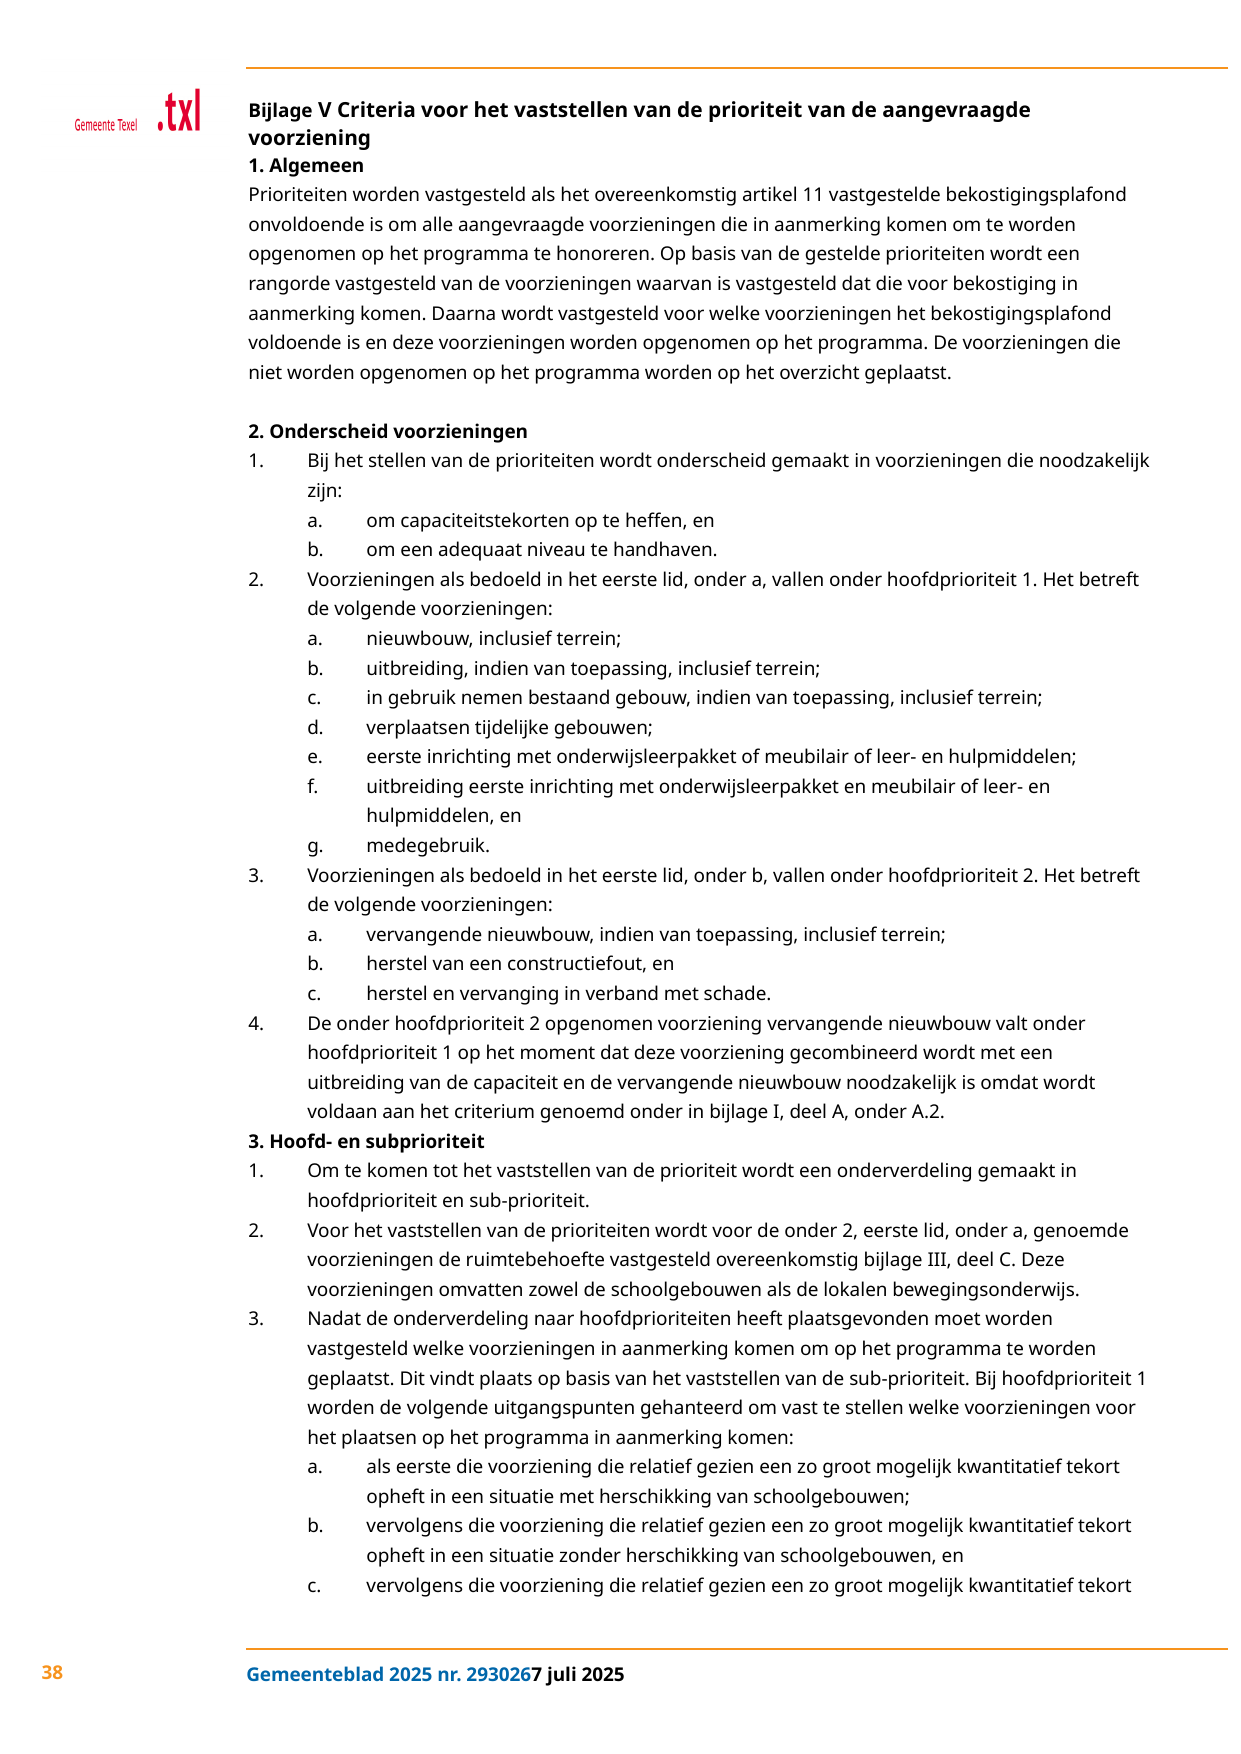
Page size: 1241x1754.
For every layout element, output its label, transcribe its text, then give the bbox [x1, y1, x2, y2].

list nieuwbouw, inclusief terrein; [307, 625, 1152, 651]
list Nadat de onderverdeling naar hoofdprioriteiten heeft plaatsgevonden moet worden vastgesteld welke voorzieningen in aanmerking komen om op het programma te worden geplaatst. Dit vindt plaats op basis van het vaststellen van de sub-prioriteit. Bij hoofdprioriteit 1 worden de volgende uitgangspunten gehanteerd om vast te stellen welke voorzieningen voor het plaatsen op het programma in aanmerking komen: [248, 1306, 1152, 1449]
list uitbreiding eerste inrichting met onderwijsleerpakket en meubilair of leer- en hulpmiddelen, en [307, 773, 1152, 828]
list als eerste die voorziening die relatief gezien een zo groot mogelijk kwantitatief tekort opheft in een situatie met herschikking van schoolgebouwen; [307, 1453, 1152, 1509]
list herstel van een constructiefout, en [307, 951, 1152, 976]
list verplaatsen tijdelijke gebouwen; [307, 714, 1152, 739]
list herstel en vervanging in verband met schade. [307, 980, 1152, 1006]
text 1. Algemeen [248, 152, 1152, 177]
list eerste inrichting met onderwijsleerpakket of meubilair of leer- en hulpmiddelen; [307, 743, 1152, 769]
list Bij het stellen van de prioriteiten wordt onderscheid gemaakt in voorzieningen die noodzakelijk zijn: [248, 448, 1152, 503]
list in gebruik nemen bestaand gebouw, indien van toepassing, inclusief terrein; [307, 684, 1152, 710]
text Bijlage V Criteria voor het vaststellen van de prioriteit van de aangevraagde voorziening [248, 95, 1152, 152]
text 3. Hoofd- en subprioriteit [248, 1128, 1152, 1154]
list De onder hoofdprioriteit 2 opgenomen voorziening vervangende nieuwbouw valt onder hoofdprioriteit 1 op het moment dat deze voorziening gecombineerd wordt met een uitbreiding van de capaciteit en de vervangende nieuwbouw noodzakelijk is omdat wordt voldaan aan het criterium genoemd onder in bijlage I, deel A, onder A.2. [248, 1010, 1152, 1124]
list om een adequaat niveau te handhaven. [307, 536, 1152, 562]
list Om te komen tot het vaststellen van de prioriteit wordt een onderverdeling gemaakt in hoofdprioriteit en sub-prioriteit. [248, 1158, 1152, 1213]
list vervolgens die voorziening die relatief gezien een zo groot mogelijk kwantitatief tekort [307, 1572, 1152, 1597]
list uitbreiding, indien van toepassing, inclusief terrein; [307, 655, 1152, 680]
picture [41, 47, 231, 172]
list Voorzieningen als bedoeld in het eerste lid, onder b, vallen onder hoofdprioriteit 2. Het betreft de volgende voorzieningen: [248, 862, 1152, 917]
text 2. Onderscheid voorzieningen [248, 418, 1152, 444]
list medegebruik. [307, 832, 1152, 858]
list vervangende nieuwbouw, indien van toepassing, inclusief terrein; [307, 921, 1152, 947]
list Voor het vaststellen van de prioriteiten wordt voor de onder 2, eerste lid, onder a, genoemde voorzieningen de ruimtebehoefte vastgesteld overeenkomstig bijlage III, deel C. Deze voorzieningen omvatten zowel de schoolgebouwen als de lokalen bewegingsonderwijs. [248, 1217, 1152, 1302]
list om capaciteitstekorten op te heffen, en [307, 507, 1152, 532]
text Prioriteiten worden vastgesteld als het overeenkomstig artikel 11 vastgestelde bekostigingsplafond onvoldoende is om alle aangevraagde voorzieningen die in aanmerking komen om te worden opgenomen op het programma te honoreren. Op basis van de gestelde prioriteiten wordt een rangorde vastgesteld van de voorzieningen waarvan is vastgesteld dat die voor bekostiging in aanmerking komen. Daarna wordt vastgesteld voor welke voorzieningen het bekostigingsplafond voldoende is en deze voorzieningen worden opgenomen op het programma. De voorzieningen die niet worden opgenomen op het programma worden op het overzicht geplaatst. [248, 181, 1152, 384]
list vervolgens die voorziening die relatief gezien een zo groot mogelijk kwantitatief tekort opheft in een situatie zonder herschikking van schoolgebouwen, en [307, 1513, 1152, 1568]
list Voorzieningen als bedoeld in het eerste lid, onder a, vallen onder hoofdprioriteit 1. Het betreft de volgende voorzieningen: [248, 566, 1152, 621]
